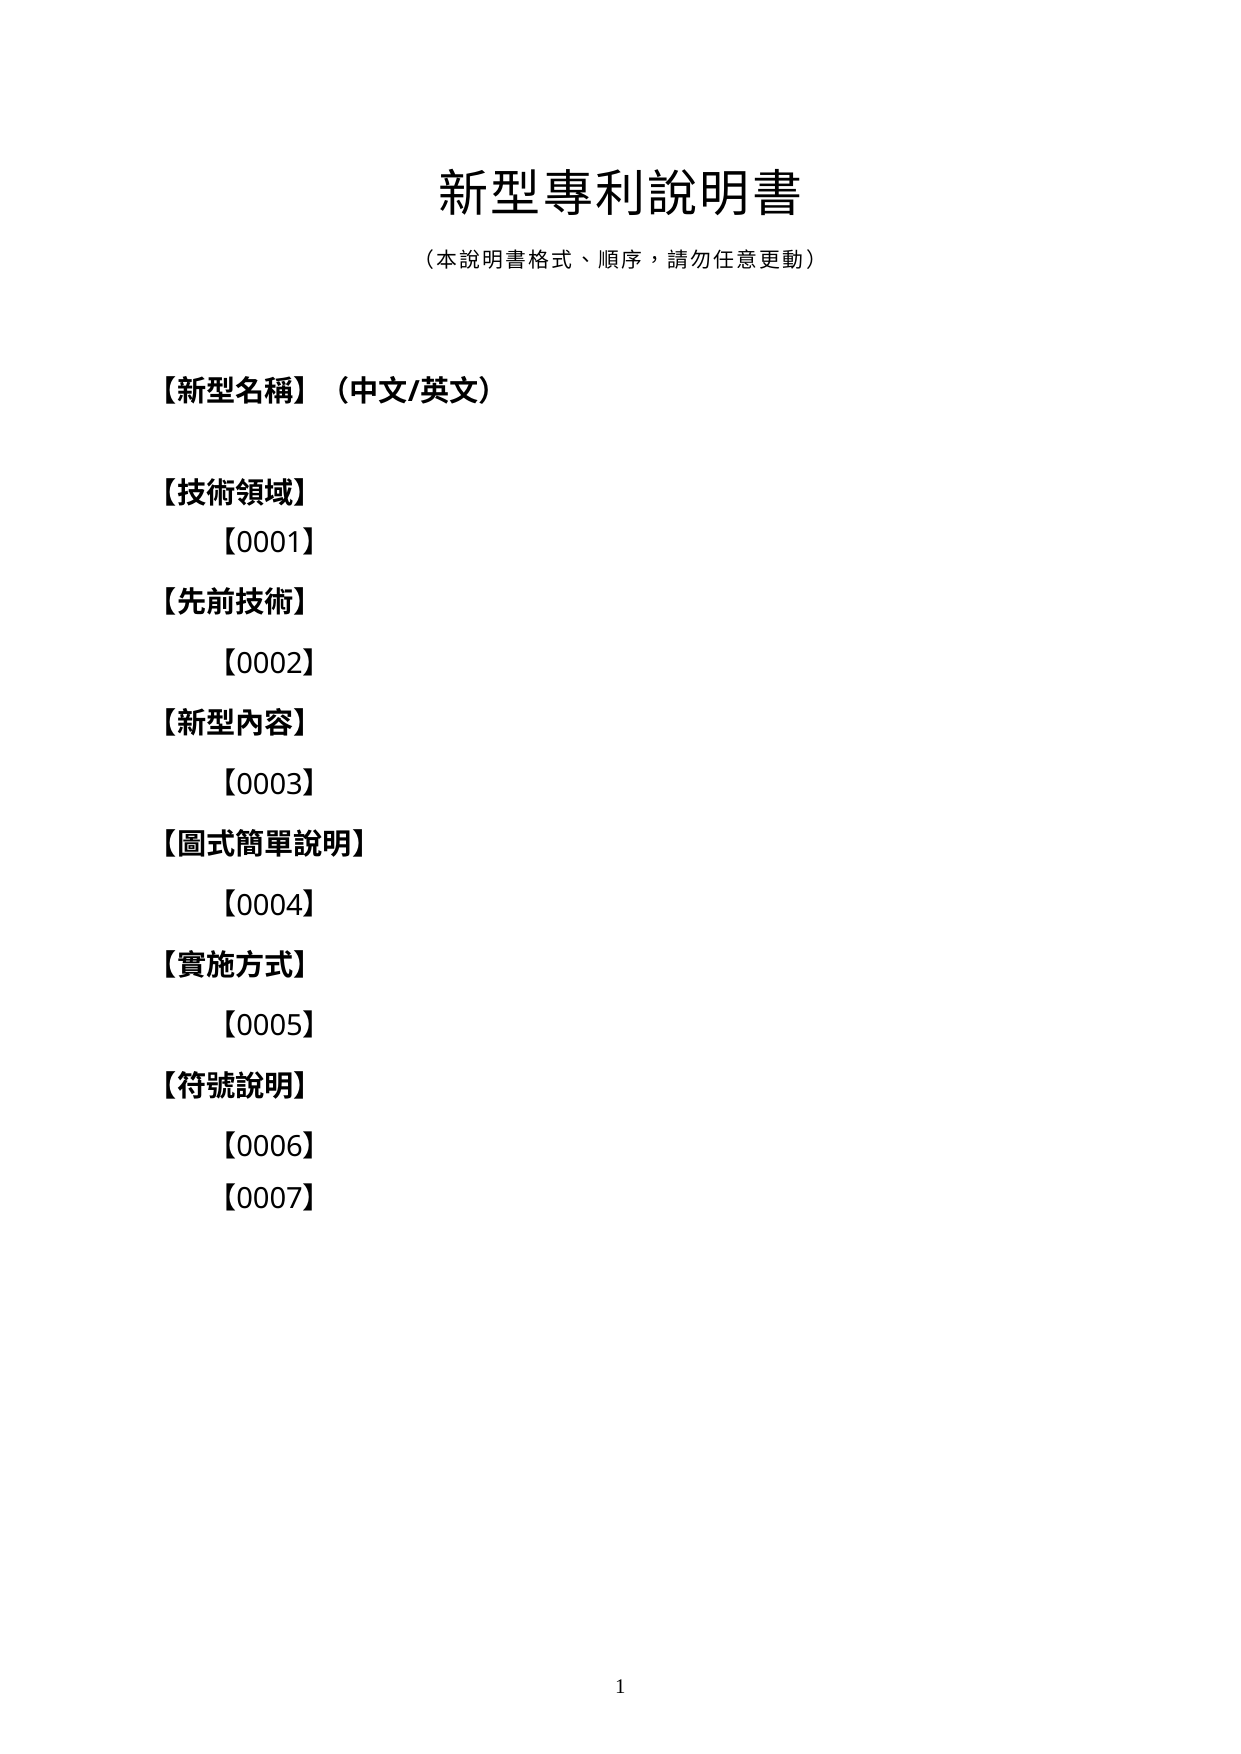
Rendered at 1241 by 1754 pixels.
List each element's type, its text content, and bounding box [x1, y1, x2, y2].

text （本說明書格式、順序，請勿任意更動） [148, 241, 1092, 275]
text 【實施方式】 [148, 928, 1092, 997]
text 【新型內容】 [148, 686, 1092, 755]
text 【先前技術】 [148, 566, 1092, 634]
text 【技術領域】 [148, 461, 1092, 513]
text 【符號說明】 [148, 1049, 1092, 1118]
text 新型專利說明書 [148, 138, 1092, 241]
text 【新型名稱】（中文/英文） [148, 361, 1092, 411]
text 【圖式簡單說明】 [148, 807, 1092, 876]
